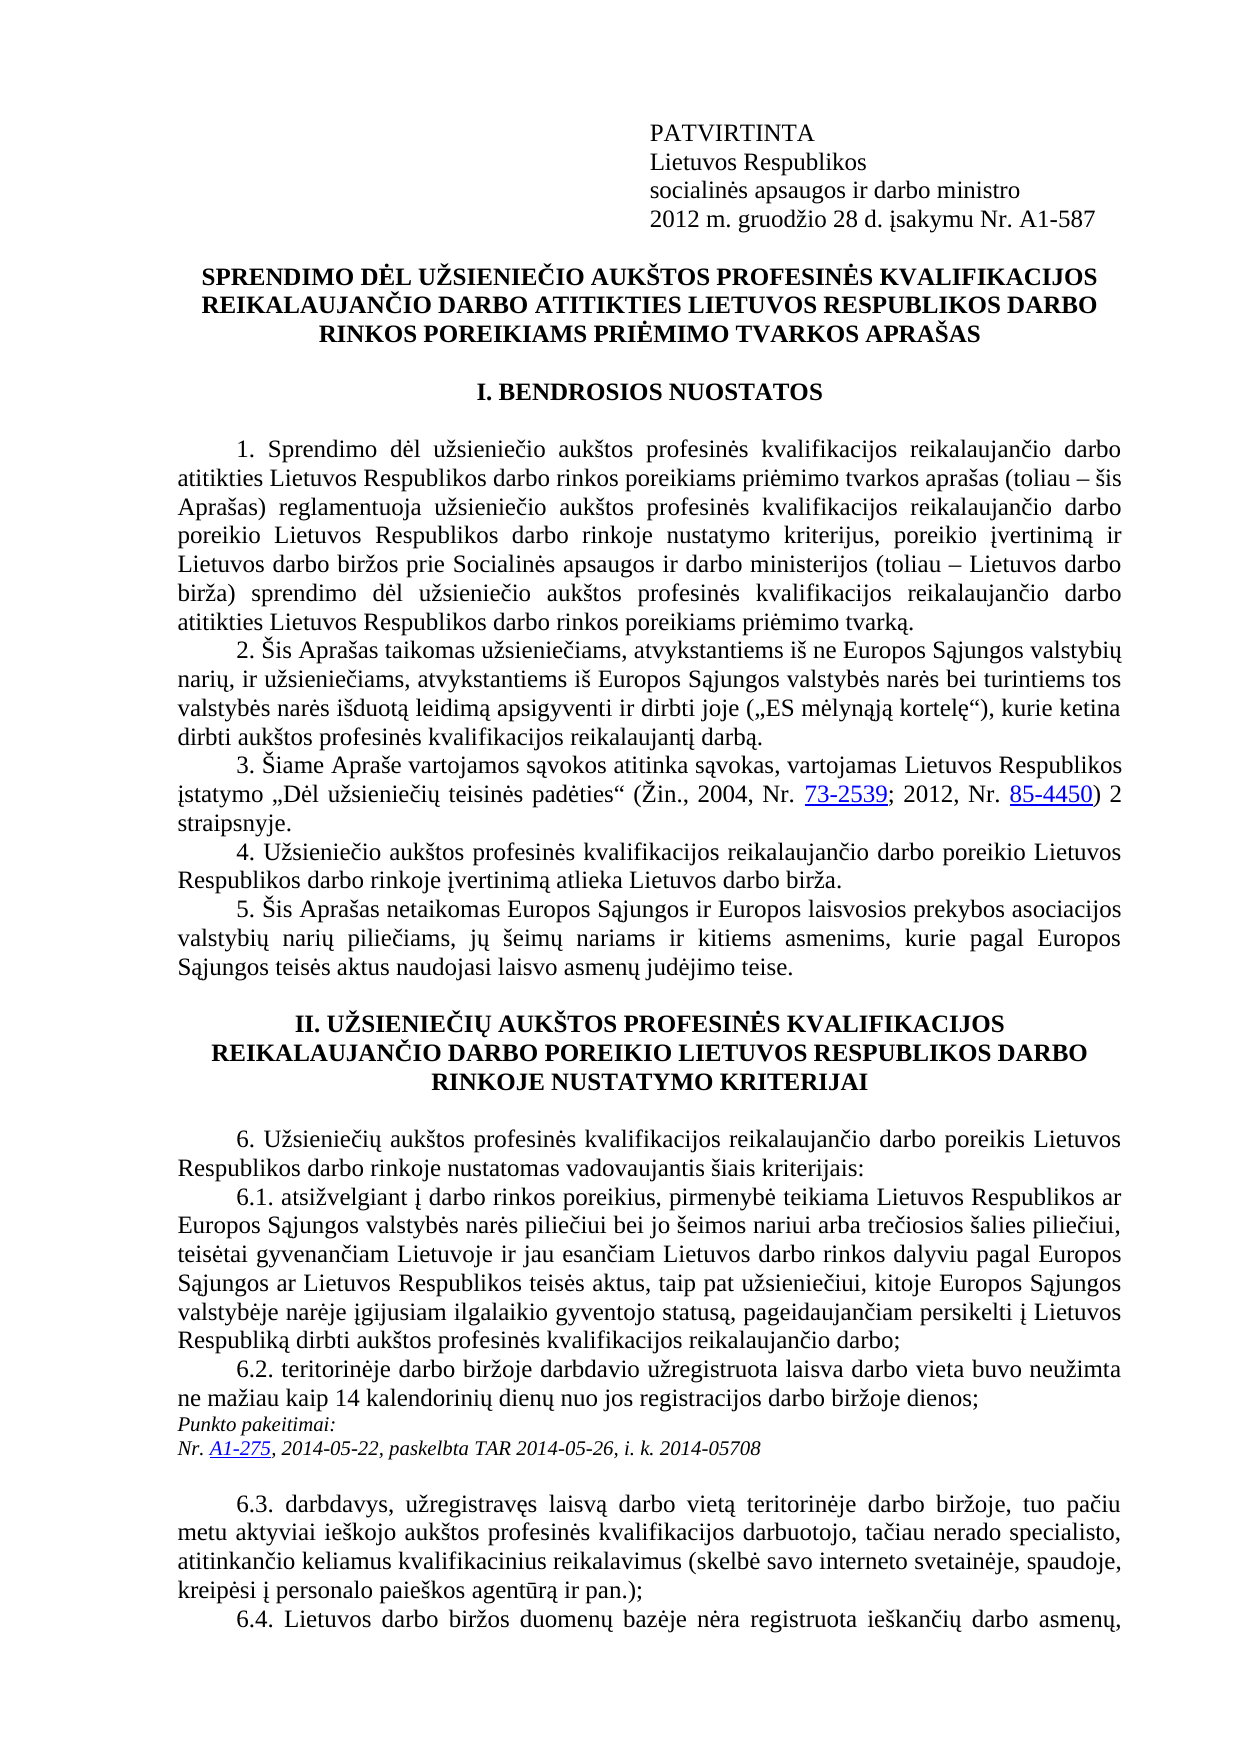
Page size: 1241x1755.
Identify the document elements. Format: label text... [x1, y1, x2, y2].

text 6.2. teritorinėje darbo biržoje darbdavio užregistruota laisva darbo vieta buvo neužimta ne mažiau kaip 14 kalendorinių dienų nuo jos registracijos darbo biržoje dienos; [177, 1354, 1122, 1412]
text Punkto pakeitimai: [177, 1412, 1122, 1436]
text 6.1. atsižvelgiant į darbo rinkos poreikius, pirmenybė teikiama Lietuvos Respublikos ar Europos Sąjungos valstybės narės piliečiui bei jo šeimos nariui arba trečiosios šalies piliečiui, teisėtai gyvenančiam Lietuvoje ir jau esančiam Lietuvos darbo rinkos dalyviu pagal Europos Sąjungos ar Lietuvos Respublikos teisės aktus, taip pat užsieniečiui, kitoje Europos Sąjungos valstybėje narėje įgijusiam ilgalaikio gyventojo statusą, pageidaujančiam persikelti į Lietuvos Respubliką dirbti aukštos profesinės kvalifikacijos reikalaujančio darbo; [177, 1182, 1122, 1354]
text 6.4. Lietuvos darbo biržos duomenų bazėje nėra registruota ieškančių darbo asmenų, [177, 1604, 1122, 1632]
text 5. Šis Aprašas netaikomas Europos Sąjungos ir Europos laisvosios prekybos asociacijos valstybių narių piliečiams, jų šeimų nariams ir kitiems asmenims, kurie pagal Europos Sąjungos teisės aktus naudojasi laisvo asmenų judėjimo teise. [177, 894, 1122, 981]
text 4. Užsieniečio aukštos profesinės kvalifikacijos reikalaujančio darbo poreikio Lietuvos Respublikos darbo rinkoje įvertinimą atlieka Lietuvos darbo birža. [177, 837, 1122, 894]
text I. BENDROSIOS NUOSTATOS [177, 377, 1122, 406]
text 2. Šis Aprašas taikomas užsieniečiams, atvykstantiems iš ne Europos Sąjungos valstybių narių, ir užsieniečiams, atvykstantiems iš Europos Sąjungos valstybės narės bei turintiems tos valstybės narės išduotą leidimą apsigyventi ir dirbti joje („ES mėlynąją kortelę“), kurie ketina dirbti aukštos profesinės kvalifikacijos reikalaujantį darbą. [177, 636, 1122, 751]
text socialinės apsaugos ir darbo ministro [649, 176, 1122, 204]
text II. UŽSIENIEČIŲ AUKŠTOS PROFESINĖS KVALIFIKACIJOS REIKALAUJANČIO DARBO POREIKIO LIETUVOS RESPUBLIKOS DARBO RINKOJE NUSTATYMO KRITERIJAI [177, 1009, 1122, 1096]
text PATVIRTINTA [649, 118, 1122, 147]
text 6. Užsieniečių aukštos profesinės kvalifikacijos reikalaujančio darbo poreikis Lietuvos Respublikos darbo rinkoje nustatomas vadovaujantis šiais kriterijais: [177, 1124, 1122, 1182]
text Lietuvos Respublikos [649, 147, 1122, 176]
text SPRENDIMO DĖL UŽSIENIEČIO AUKŠTOS PROFESINĖS KVALIFIKACIJOS REIKALAUJANČIO DARBO ATITIKTIES LIETUVOS RESPUBLIKOS DARBO RINKOS POREIKIAMS PRIĖMIMO TVARKOS APRAŠAS [177, 262, 1122, 348]
text 6.3. darbdavys, užregistravęs laisvą darbo vietą teritorinėje darbo biržoje, tuo pačiu metu aktyviai ieškojo aukštos profesinės kvalifikacijos darbuotojo, tačiau nerado specialisto, atitinkančio keliamus kvalifikacinius reikalavimus (skelbė savo interneto svetainėje, spaudoje, kreipėsi į personalo paieškos agentūrą ir pan.); [177, 1489, 1122, 1604]
text 1. Sprendimo dėl užsieniečio aukštos profesinės kvalifikacijos reikalaujančio darbo atitikties Lietuvos Respublikos darbo rinkos poreikiams priėmimo tvarkos aprašas (toliau – šis Aprašas) reglamentuoja užsieniečio aukštos profesinės kvalifikacijos reikalaujančio darbo poreikio Lietuvos Respublikos darbo rinkoje nustatymo kriterijus, poreikio įvertinimą ir Lietuvos darbo biržos prie Socialinės apsaugos ir darbo ministerijos (toliau – Lietuvos darbo birža) sprendimo dėl užsieniečio aukštos profesinės kvalifikacijos reikalaujančio darbo atitikties Lietuvos Respublikos darbo rinkos poreikiams priėmimo tvarką. [177, 434, 1122, 636]
text 2012 m. gruodžio 28 d. įsakymu Nr. A1-587 [649, 204, 1122, 233]
text Nr. A1-275, 2014-05-22, paskelbta TAR 2014-05-26, i. k. 2014-05708 [177, 1436, 1122, 1460]
text 3. Šiame Apraše vartojamos sąvokos atitinka sąvokas, vartojamas Lietuvos Respublikos įstatymo „Dėl užsieniečių teisinės padėties“ (Žin., 2004, Nr. 73-2539; 2012, Nr. 85-4450) 2 straipsnyje. [177, 751, 1122, 837]
